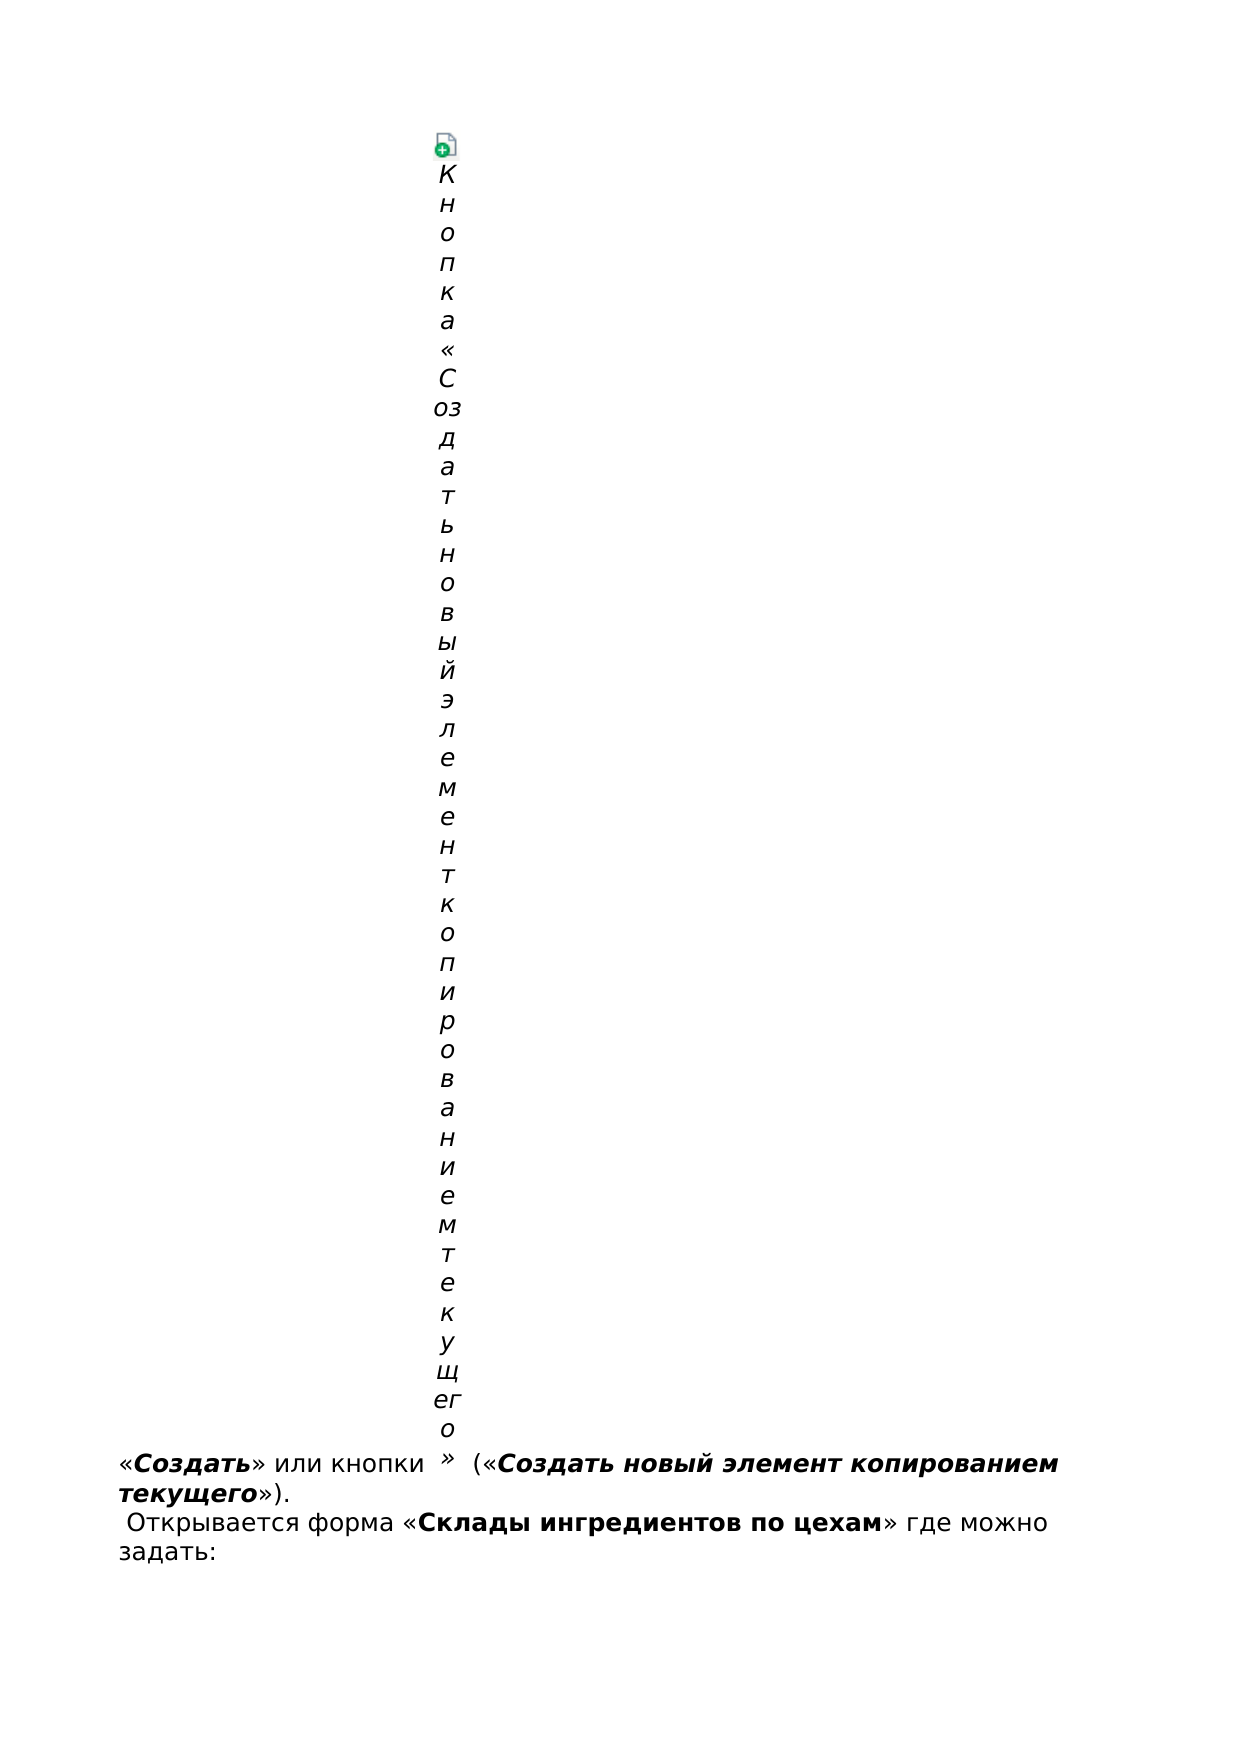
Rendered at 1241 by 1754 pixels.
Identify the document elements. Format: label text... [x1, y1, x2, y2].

picture [432, 130, 465, 161]
text «Создать» или кнопки («Создать новый элемент копированием текущего»). Открывается форма «Склады ингредиентов по цехам» где можно задать: [118, 118, 1122, 1566]
text Кнопка «Создать новый элемент копированием текущего» [433, 161, 464, 1473]
